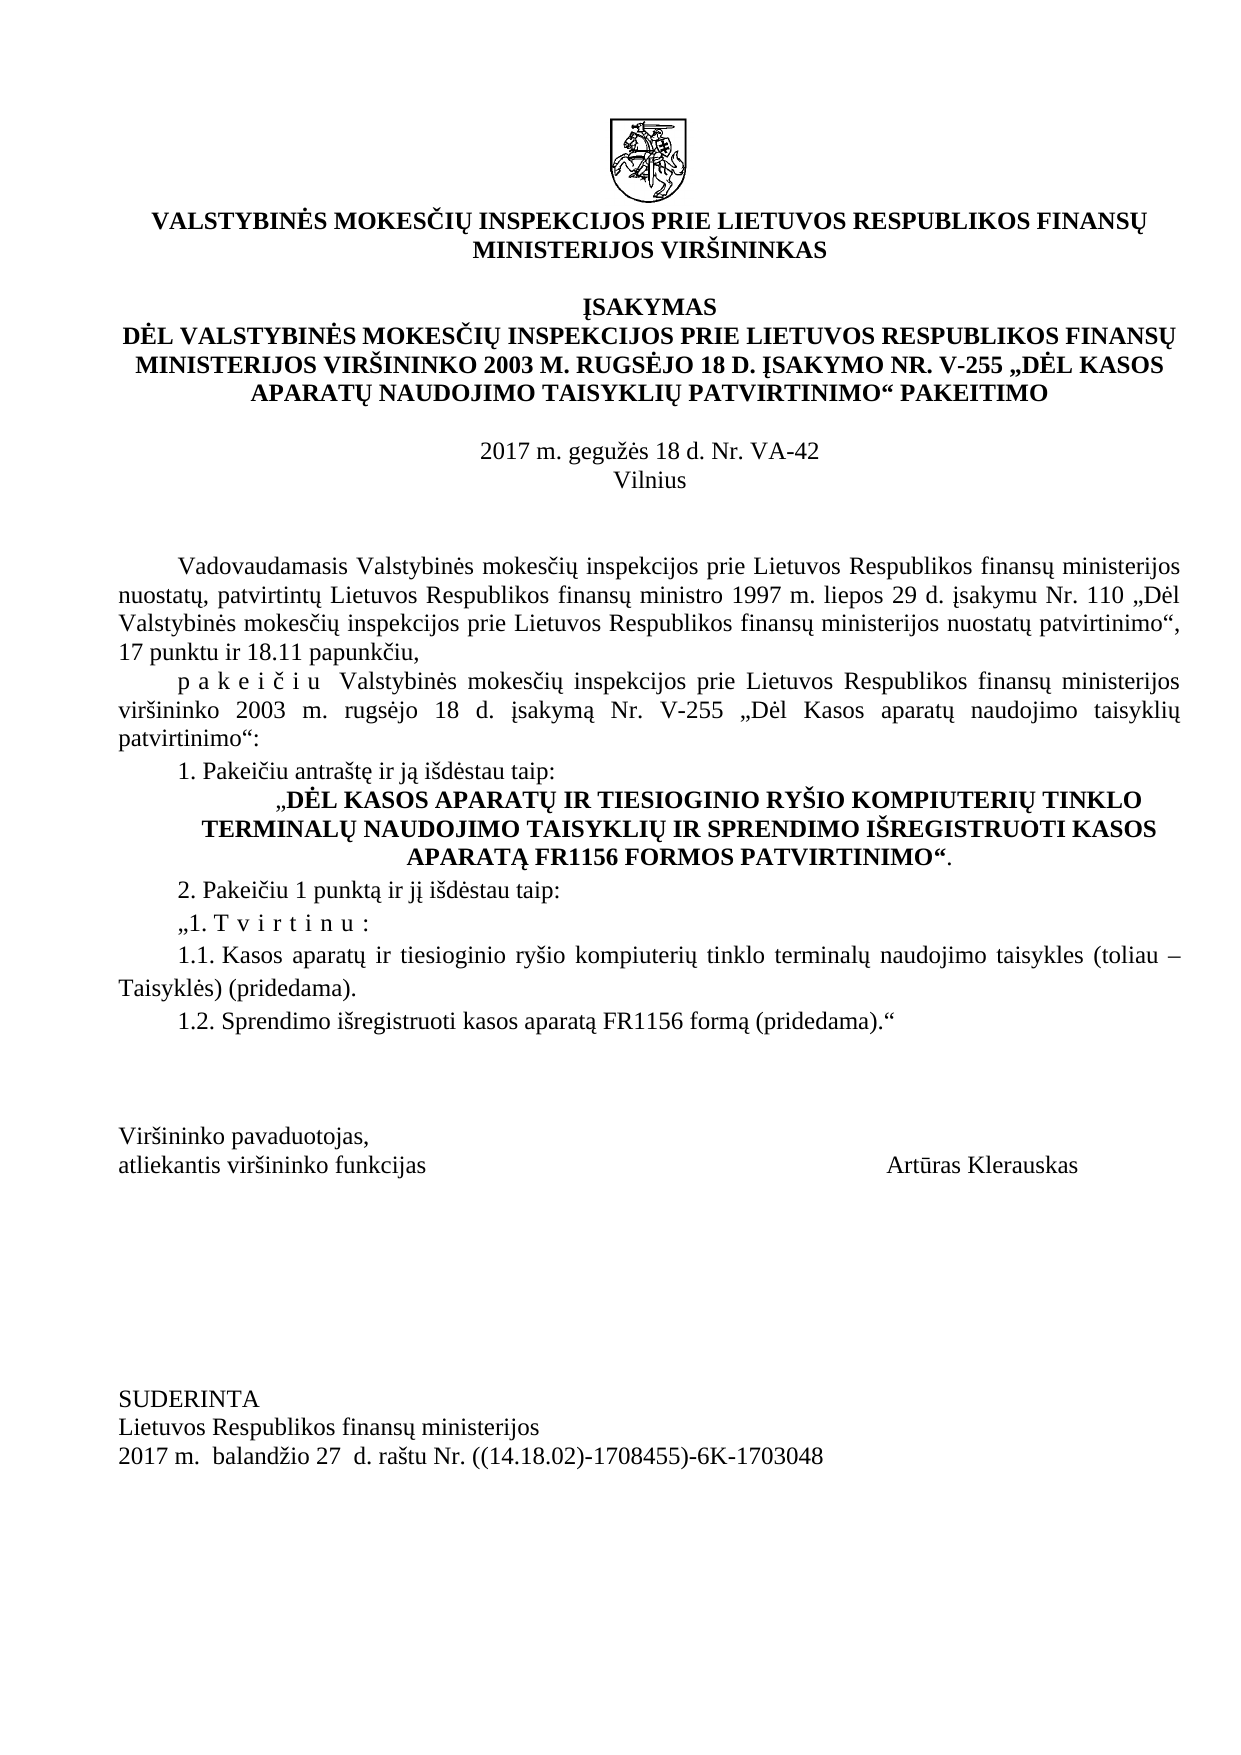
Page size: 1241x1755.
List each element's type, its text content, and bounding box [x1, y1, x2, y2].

text „DĖL KASOS APARATŲ IR TIESIOGINIO RYŠIO KOMPIUTERIŲ TINKLO TERMINALŲ NAUDOJIMO TAISYKLIŲ IR SPRENDIMO IŠREGISTRUOTI KASOS APARATĄ FR1156 FORMOS PATVIRTINIMO“. [177, 785, 1181, 871]
text pakeičiu Valstybinės mokesčių inspekcijos prie Lietuvos Respublikos finansų ministerijos viršininko 2003 m. rugsėjo 18 d. įsakymą Nr. V-255 „Dėl Kasos aparatų naudojimo taisyklių patvirtinimo“: [118, 666, 1181, 752]
text Lietuvos Respublikos finansų ministerijos [118, 1412, 1181, 1441]
text atliekantis viršininko funkcijas Artūras Klerauskas [118, 1150, 1181, 1178]
text „1. Tvirtinu: [118, 904, 1181, 937]
text SUDERINTA [118, 1384, 1181, 1412]
text 2017 m. balandžio 27 d. raštu Nr. ((14.18.02)-1708455)-6K-1703048 [118, 1441, 1181, 1470]
text 1.1. Kasos aparatų ir tiesioginio ryšio kompiuterių tinklo terminalų naudojimo taisykles (toliau – Taisyklės) (pridedama). [118, 937, 1181, 1002]
text VALSTYBINĖS MOKESČIŲ INSPEKCIJOS PRIE LIETUVOS RESPUBLIKOS FINANSŲ MINISTERIJOS VIRŠININKAS [118, 206, 1181, 263]
text DĖL VALSTYBINĖS MOKESČIŲ INSPEKCIJOS PRIE LIETUVOS RESPUBLIKOS FINANSŲ MINISTERIJOS VIRŠININKO 2003 M. RUGSĖJO 18 D. ĮSAKYMO NR. V-255 „DĖL KASOS APARATŲ NAUDOJIMO TAISYKLIŲ PATVIRTINIMO“ PAKEITIMO [118, 321, 1181, 407]
text Vadovaudamasis Valstybinės mokesčių inspekcijos prie Lietuvos Respublikos finansų ministerijos nuostatų, patvirtintų Lietuvos Respublikos finansų ministro 1997 m. liepos 29 d. įsakymu Nr. 110 „Dėl Valstybinės mokesčių inspekcijos prie Lietuvos Respublikos finansų ministerijos nuostatų patvirtinimo“, 17 punktu ir 18.11 papunkčiu, [118, 551, 1181, 666]
text Vilnius [118, 465, 1181, 493]
text 2. Pakeičiu 1 punktą ir jį išdėstau taip: [177, 871, 1181, 904]
text ĮSAKYMAS [118, 292, 1181, 321]
text Viršininko pavaduotojas, [118, 1121, 1181, 1150]
text 2017 m. gegužės 18 d. Nr. VA-42 [118, 436, 1181, 465]
text 1.2. Sprendimo išregistruoti kasos aparatą FR1156 formą (pridedama).“ [118, 1002, 1181, 1035]
text 1. Pakeičiu antraštę ir ją išdėstau taip: [118, 752, 1181, 785]
